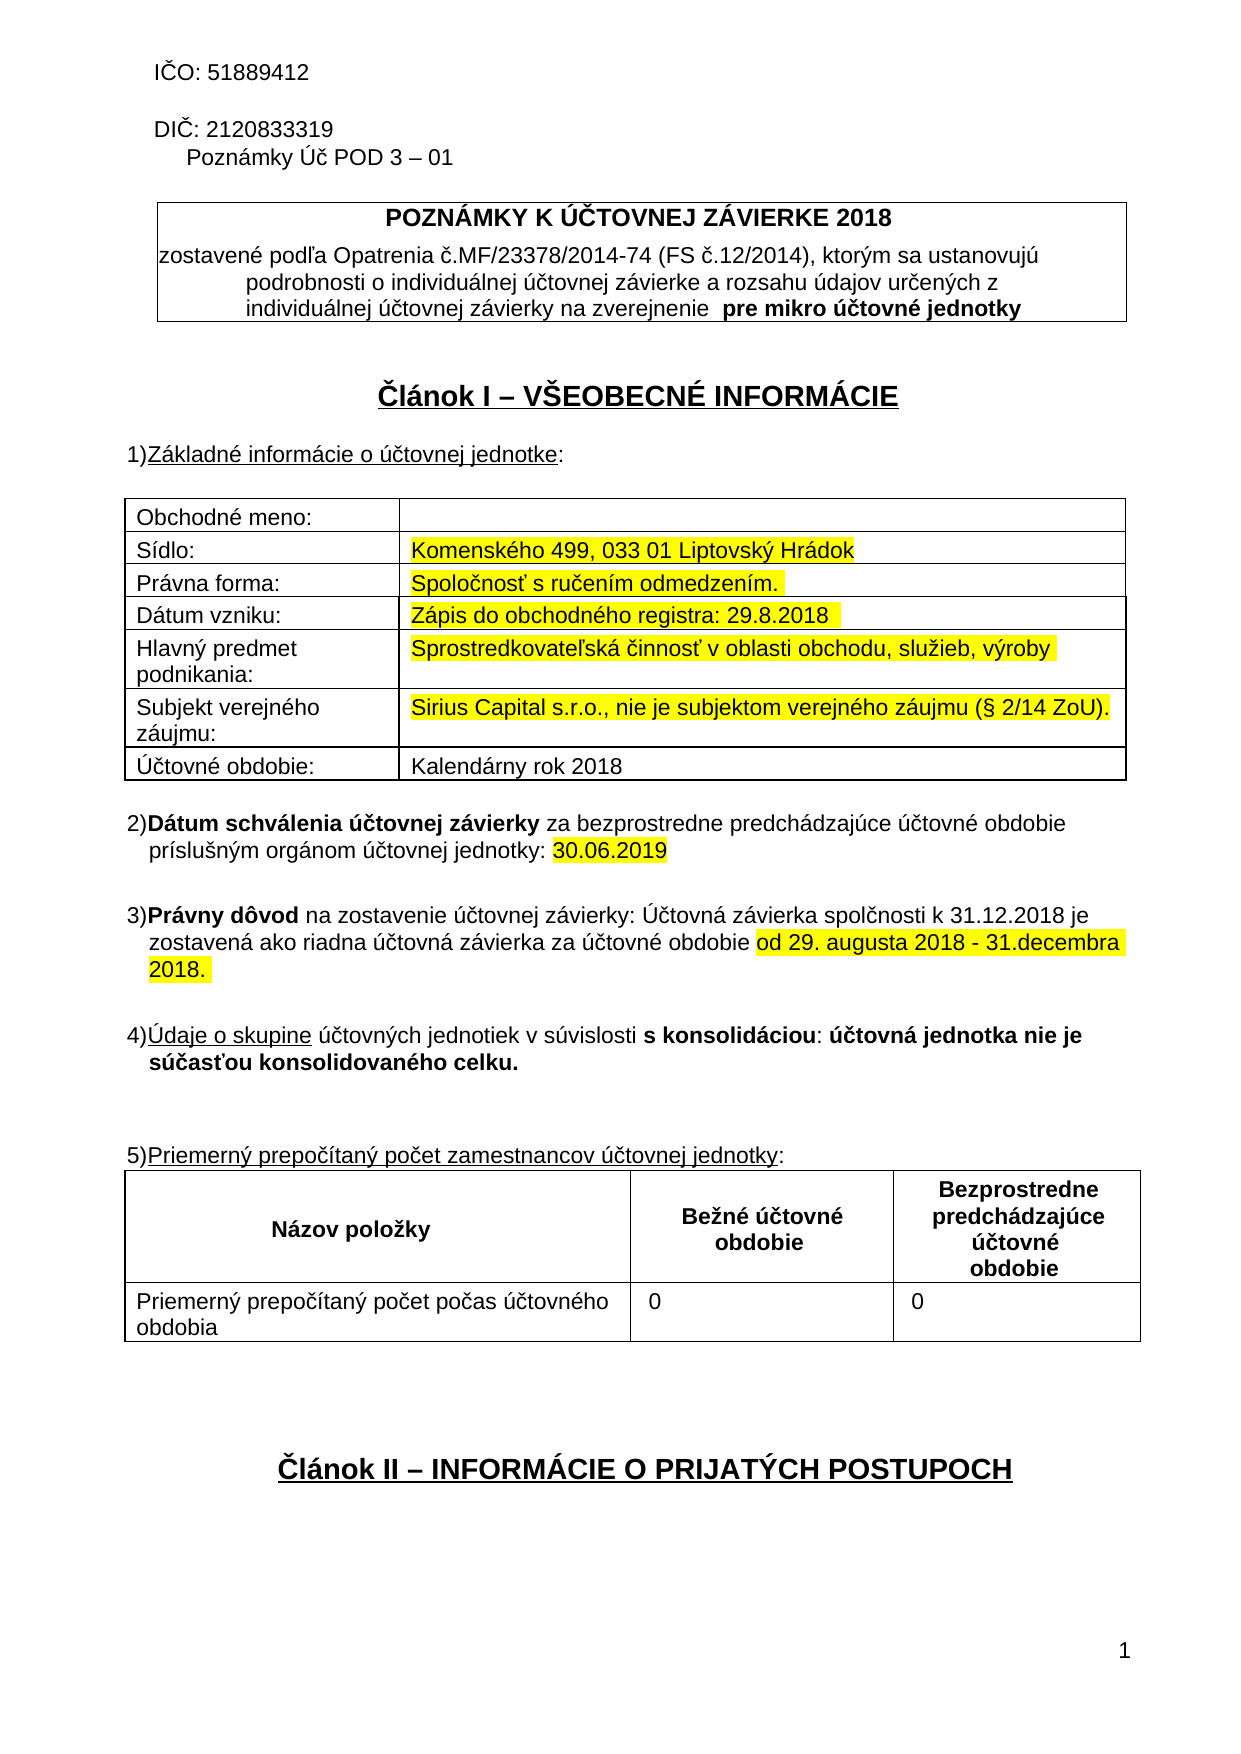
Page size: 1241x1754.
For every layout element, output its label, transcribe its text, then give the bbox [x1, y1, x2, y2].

table_cell Komenského 499, 033 01 Liptovský Hrádok [400, 532, 1125, 563]
table_cell Sprostredkovateľská činnosť v oblasti obchodu, služieb, výroby [400, 630, 1125, 687]
table_header Bezprostredne predchádzajúce účtovné obdobie [894, 1171, 1140, 1282]
table_header [400, 499, 1125, 531]
subtitle Článok II – INFORMÁCIE O PRIJATÝCH POSTUPOCH [147, 1452, 1151, 1486]
subtitle Článok I – VŠEOBECNÉ INFORMÁCIE [147, 378, 1137, 412]
table_cell Priemerný prepočítaný počet počas účtovného obdobia [126, 1283, 630, 1341]
text POZNÁMKY K ÚČTOVNEJ ZÁVIERKE 2018 [158, 203, 1126, 232]
list Údaje o skupine účtovných jednotiek v súvislosti s konsolidáciou: účtovná jednotka nie je súčasťou konsolidovaného celku. [127, 1022, 1163, 1075]
table_cell Zápis do obchodného registra: 29.8.2018 [400, 597, 1125, 628]
table_header Názov položky [126, 1171, 630, 1282]
table_cell 0 [894, 1283, 1140, 1341]
table_cell Subjekt verejného záujmu: [126, 689, 398, 746]
table_cell Sídlo: [126, 532, 399, 563]
list Základné informácie o účtovnej jednotke: [127, 441, 1163, 468]
table_cell Spoločnosť s ručením odmedzením. [400, 564, 1125, 596]
text zostavené podľa Opatrenia č.MF/23378/2014-74 (FS č.12/2014), ktorým sa ustanovujú podrobnosti o individuálnej účtovnej závierke a rozsahu údajov určených z individuálnej účtovnej závierky na zverejnenie pre mikro účtovné jednotky [158, 241, 1126, 321]
list Dátum schválenia účtovnej závierky za bezprostredne predchádzajúce účtovné obdobie príslušným orgánom účtovnej jednotky: 30.06.2019 [127, 809, 1163, 863]
table_cell Právna forma: [126, 564, 399, 596]
table_header Obchodné meno: [126, 499, 399, 531]
table_cell Kalendárny rok 2018 [400, 748, 1125, 779]
table_header Bežné účtovné obdobie [631, 1171, 893, 1282]
table_cell Účtovné obdobie: [126, 748, 398, 779]
list Právny dôvod na zostavenie účtovnej závierky: Účtovná závierka spolčnosti k 31.12.2018 je zostavená ako riadna účtovná závierka za účtovné obdobie od 29. augusta 2018 - 31.decembra 2018. [127, 902, 1163, 983]
table_cell Hlavný predmet podnikania: [126, 630, 398, 687]
table_cell Dátum vzniku: [126, 597, 398, 628]
list Priemerný prepočítaný počet zamestnancov účtovnej jednotky: [127, 1142, 1163, 1168]
table_cell 0 [631, 1283, 893, 1341]
table_cell Sirius Capital s.r.o., nie je subjektom verejného záujmu (§ 2/14 ZoU). [400, 689, 1125, 746]
